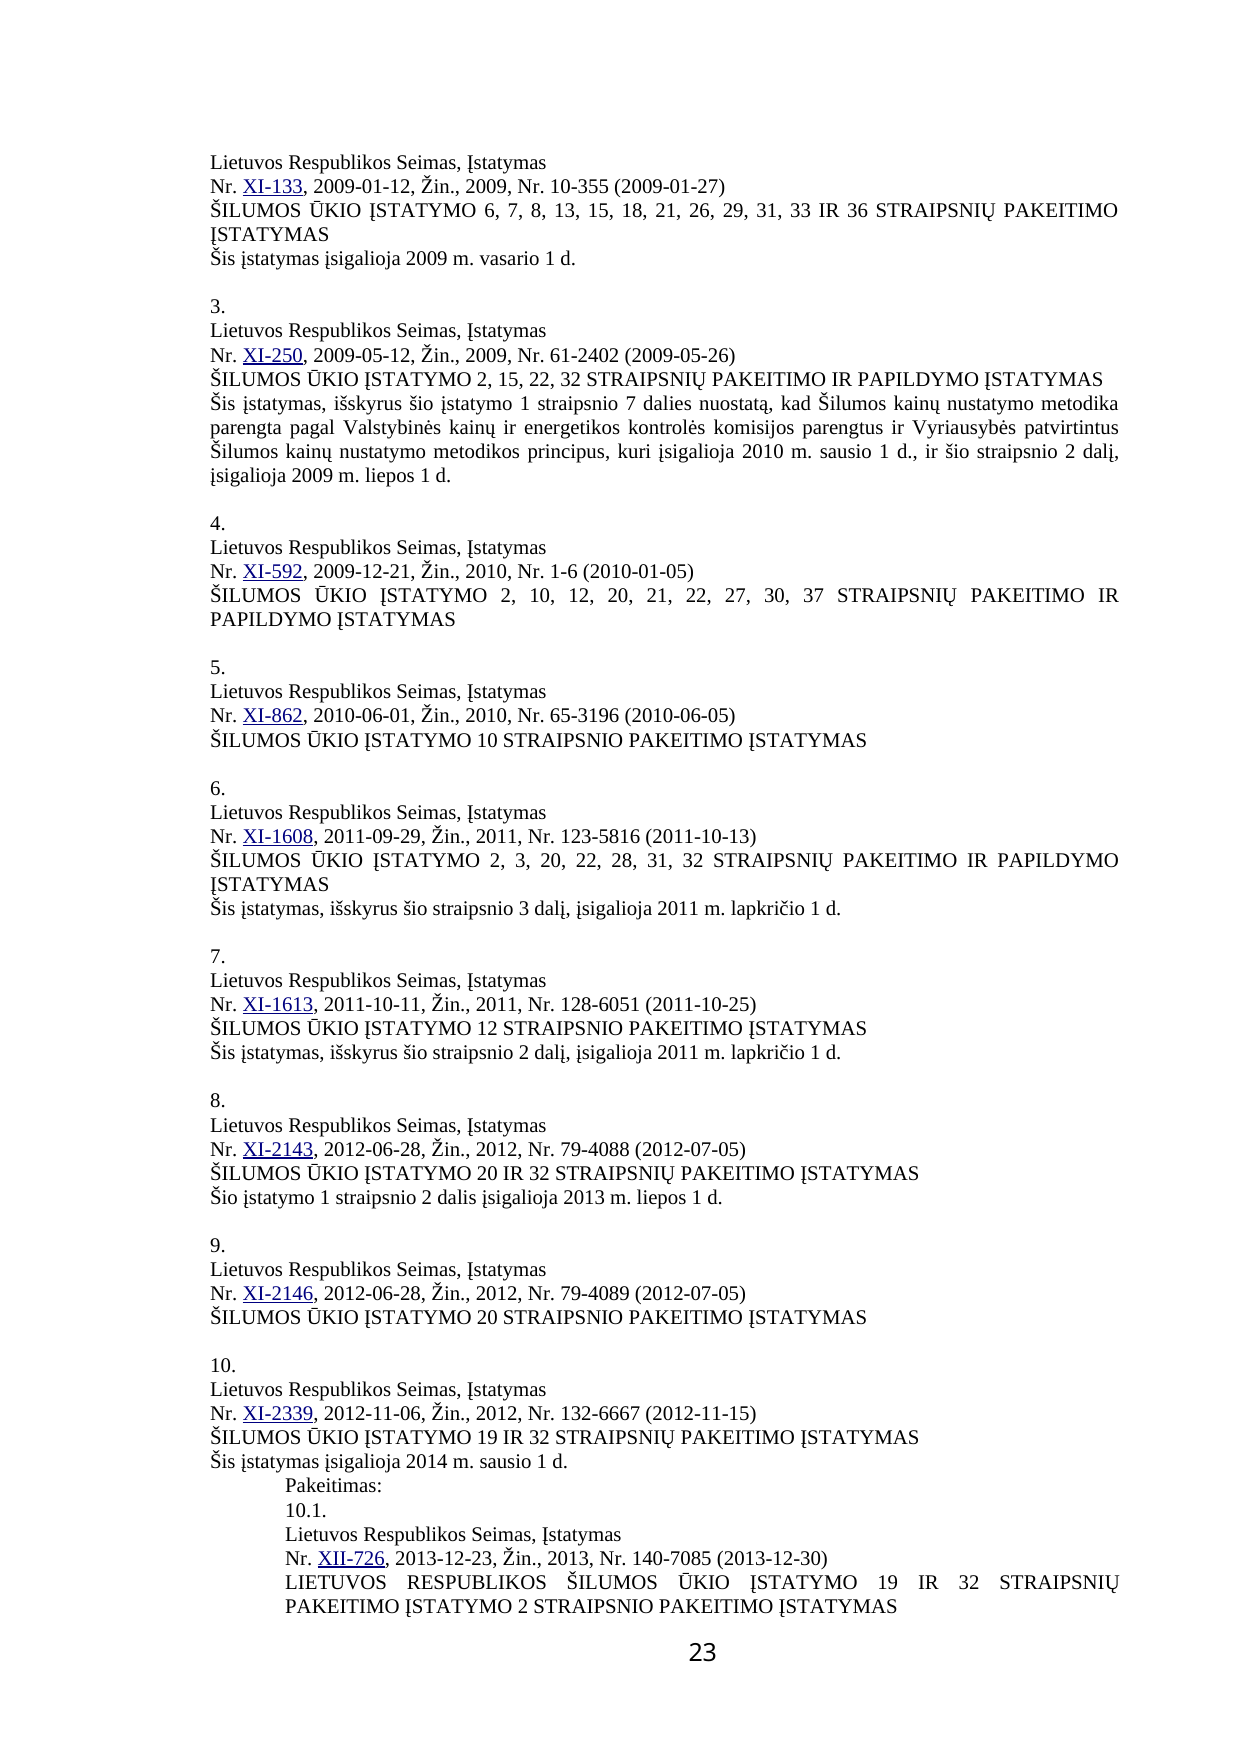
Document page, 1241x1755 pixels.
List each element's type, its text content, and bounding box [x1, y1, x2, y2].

text 7. [210, 944, 1120, 968]
text Šis įstatymas, išskyrus šio straipsnio 2 dalį, įsigalioja 2011 m. lapkričio 1 d. [210, 1040, 1120, 1064]
text Nr. XI-133, 2009-01-12, Žin., 2009, Nr. 10-355 (2009-01-27) [210, 174, 1120, 198]
text Nr. XI-2339, 2012-11-06, Žin., 2012, Nr. 132-6667 (2012-11-15) [210, 1401, 1120, 1425]
text LIETUVOS RESPUBLIKOS ŠILUMOS ŪKIO ĮSTATYMO 19 IR 32 STRAIPSNIŲ PAKEITIMO ĮSTATYMO 2 STRAIPSNIO PAKEITIMO ĮSTATYMAS [285, 1570, 1120, 1618]
text Lietuvos Respublikos Seimas, Įstatymas [210, 150, 1120, 174]
text ŠILUMOS ŪKIO ĮSTATYMO 2, 10, 12, 20, 21, 22, 27, 30, 37 STRAIPSNIŲ PAKEITIMO IR PAPILDYMO ĮSTATYMAS [210, 583, 1120, 631]
text 6. [210, 776, 1120, 800]
text Lietuvos Respublikos Seimas, Įstatymas [210, 535, 1120, 559]
text Šio įstatymo 1 straipsnio 2 dalis įsigalioja 2013 m. liepos 1 d. [210, 1185, 1120, 1209]
text Lietuvos Respublikos Seimas, Įstatymas [210, 1522, 1120, 1546]
text ŠILUMOS ŪKIO ĮSTATYMO 12 STRAIPSNIO PAKEITIMO ĮSTATYMAS [210, 1016, 1120, 1040]
text ŠILUMOS ŪKIO ĮSTATYMO 2, 3, 20, 22, 28, 31, 32 STRAIPSNIŲ PAKEITIMO IR PAPILDYMO ĮSTATYMAS [210, 848, 1120, 896]
text Pakeitimas: [210, 1473, 1120, 1497]
text Nr. XI-862, 2010-06-01, Žin., 2010, Nr. 65-3196 (2010-06-05) [210, 703, 1120, 727]
text 10.1. [210, 1497, 1120, 1522]
text ŠILUMOS ŪKIO ĮSTATYMO 2, 15, 22, 32 STRAIPSNIŲ PAKEITIMO IR PAPILDYMO ĮSTATYMAS [210, 367, 1120, 391]
text ŠILUMOS ŪKIO ĮSTATYMO 19 IR 32 STRAIPSNIŲ PAKEITIMO ĮSTATYMAS [210, 1425, 1120, 1449]
text Nr. XII-726, 2013-12-23, Žin., 2013, Nr. 140-7085 (2013-12-30) [210, 1546, 1120, 1570]
text Lietuvos Respublikos Seimas, Įstatymas [210, 800, 1120, 824]
text Lietuvos Respublikos Seimas, Įstatymas [210, 1377, 1120, 1401]
text ŠILUMOS ŪKIO ĮSTATYMO 10 STRAIPSNIO PAKEITIMO ĮSTATYMAS [210, 727, 1120, 752]
text 3. [210, 294, 1120, 318]
text Nr. XI-1608, 2011-09-29, Žin., 2011, Nr. 123-5816 (2011-10-13) [210, 824, 1120, 848]
text ŠILUMOS ŪKIO ĮSTATYMO 20 IR 32 STRAIPSNIŲ PAKEITIMO ĮSTATYMAS [210, 1161, 1120, 1185]
text 10. [210, 1353, 1120, 1377]
text Nr. XI-250, 2009-05-12, Žin., 2009, Nr. 61-2402 (2009-05-26) [210, 342, 1120, 367]
text 9. [210, 1233, 1120, 1257]
text Nr. XI-1613, 2011-10-11, Žin., 2011, Nr. 128-6051 (2011-10-25) [210, 992, 1120, 1016]
text Lietuvos Respublikos Seimas, Įstatymas [210, 1257, 1120, 1281]
text 5. [210, 655, 1120, 679]
text Šis įstatymas įsigalioja 2009 m. vasario 1 d. [210, 246, 1120, 270]
text 4. [210, 511, 1120, 535]
text ŠILUMOS ŪKIO ĮSTATYMO 20 STRAIPSNIO PAKEITIMO ĮSTATYMAS [210, 1305, 1120, 1329]
text Nr. XI-2143, 2012-06-28, Žin., 2012, Nr. 79-4088 (2012-07-05) [210, 1137, 1120, 1161]
text 8. [210, 1088, 1120, 1112]
text Šis įstatymas, išskyrus šio straipsnio 3 dalį, įsigalioja 2011 m. lapkričio 1 d. [210, 896, 1120, 920]
text Nr. XI-2146, 2012-06-28, Žin., 2012, Nr. 79-4089 (2012-07-05) [210, 1281, 1120, 1305]
text Šis įstatymas, išskyrus šio įstatymo 1 straipsnio 7 dalies nuostatą, kad Šilumos kainų nustatymo metodika parengta pagal Valstybinės kainų ir energetikos kontrolės komisijos parengtus ir Vyriausybės patvirtintus Šilumos kainų nustatymo metodikos principus, kuri įsigalioja 2010 m. sausio 1 d., ir šio straipsnio 2 dalį, įsigalioja 2009 m. liepos 1 d. [210, 391, 1120, 487]
text Šis įstatymas įsigalioja 2014 m. sausio 1 d. [210, 1449, 1120, 1473]
text Nr. XI-592, 2009-12-21, Žin., 2010, Nr. 1-6 (2010-01-05) [210, 559, 1120, 583]
text Lietuvos Respublikos Seimas, Įstatymas [210, 1112, 1120, 1137]
text Lietuvos Respublikos Seimas, Įstatymas [210, 968, 1120, 992]
text Lietuvos Respublikos Seimas, Įstatymas [210, 318, 1120, 342]
text Lietuvos Respublikos Seimas, Įstatymas [210, 679, 1120, 703]
text ŠILUMOS ŪKIO ĮSTATYMO 6, 7, 8, 13, 15, 18, 21, 26, 29, 31, 33 IR 36 STRAIPSNIŲ PAKEITIMO ĮSTATYMAS [210, 198, 1120, 246]
